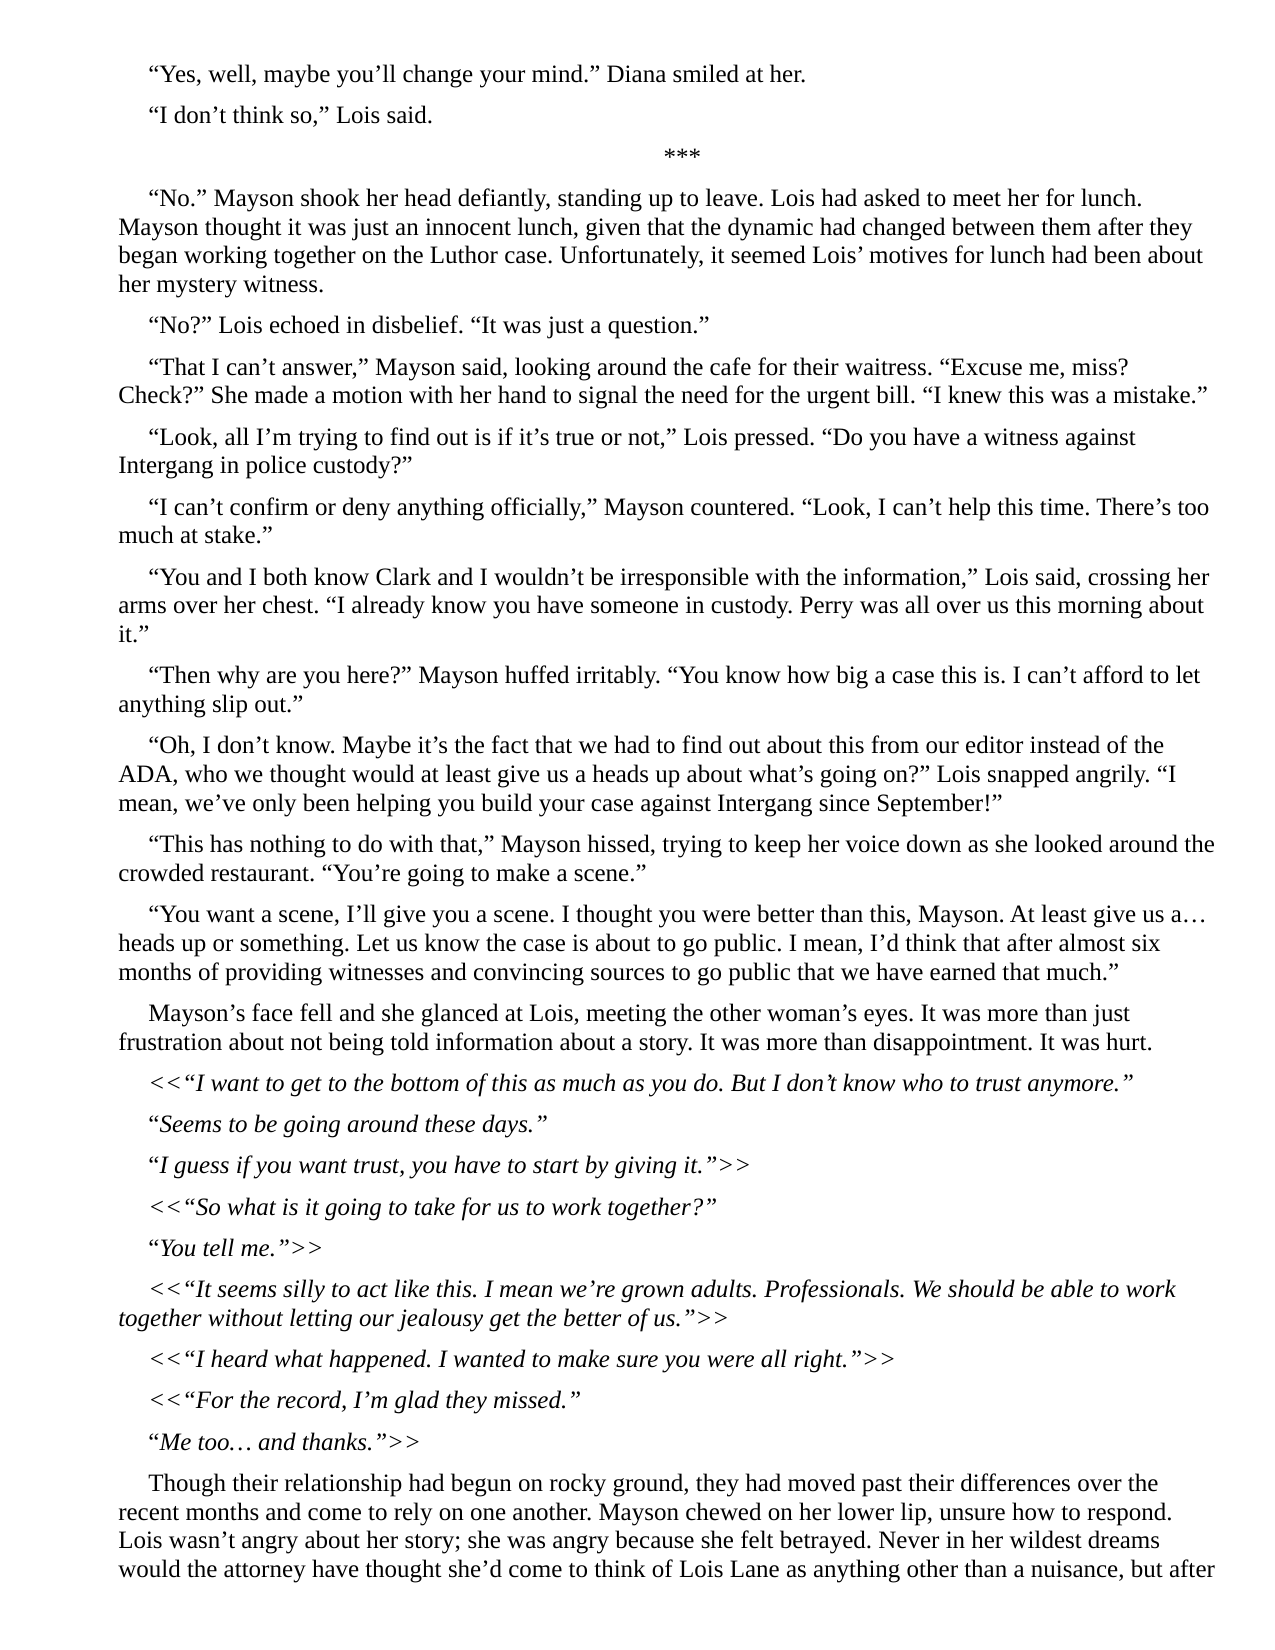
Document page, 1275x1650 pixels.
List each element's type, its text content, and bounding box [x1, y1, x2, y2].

text *** [118, 142, 1216, 170]
text <<“For the record, I’m glad they missed.” [118, 1385, 1216, 1414]
text “You and I both know Clark and I wouldn’t be irresponsible with the information,” Lois said, crossing her arms over her chest. “I already know you have someone in custody. Perry was all over us this morning about it.” [118, 562, 1216, 648]
text “I can’t confirm or deny anything officially,” Mayson countered. “Look, I can’t help this time. There’s too much at stake.” [118, 492, 1216, 549]
text Though their relationship had begun on rocky ground, they had moved past their differences over the recent months and come to rely on one another. Mayson chewed on her lower lip, unsure how to respond. Lois wasn’t angry about her story; she was angry because she felt betrayed. Never in her wildest dreams would the attorney have thought she’d come to think of Lois Lane as anything other than a nuisance, but after [118, 1468, 1216, 1583]
text “You want a scene, I’ll give you a scene. I thought you were better than this, Mayson. At least give us a… heads up or something. Let us know the case is about to go public. I mean, I’d think that after almost six months of providing witnesses and convincing sources to go public that we have earned that much.” [118, 899, 1216, 985]
text “You tell me.”>> [118, 1233, 1216, 1262]
text “I guess if you want trust, you have to start by giving it.”>> [118, 1150, 1216, 1179]
text “Me too… and thanks.”>> [118, 1427, 1216, 1455]
text <<“So what is it going to take for us to work together?” [118, 1192, 1216, 1220]
text <<“It seems silly to act like this. I mean we’re grown adults. Professionals. We should be able to work together without letting our jealousy get the better of us.”>> [118, 1274, 1216, 1332]
text “Oh, I don’t know. Maybe it’s the fact that we had to find out about this from our editor instead of the ADA, who we thought would at least give us a heads up about what’s going on?” Lois snapped angrily. “I mean, we’ve only been helping you build your case against Intergang since September!” [118, 730, 1216, 817]
text “Seems to be going around these days.” [118, 1109, 1216, 1138]
text “Look, all I’m trying to find out is if it’s true or not,” Lois pressed. “Do you have a witness against Intergang in police custody?” [118, 422, 1216, 479]
text “That I can’t answer,” Mayson said, looking around the cafe for their waitress. “Excuse me, miss? Check?” She made a motion with her hand to signal the need for the urgent bill. “I knew this was a mistake.” [118, 352, 1216, 409]
text “Then why are you here?” Mayson huffed irritably. “You know how big a case this is. I can’t afford to let anything slip out.” [118, 660, 1216, 718]
text <<“I want to get to the bottom of this as much as you do. But I don’t know who to trust anymore.” [118, 1068, 1216, 1097]
text “No?” Lois echoed in disbelief. “It was just a question.” [118, 310, 1216, 339]
text <<“I heard what happened. I wanted to make sure you were all right.”>> [118, 1344, 1216, 1373]
text “No.” Mayson shook her head defiantly, standing up to leave. Lois had asked to meet her for lunch. Mayson thought it was just an innocent lunch, given that the dynamic had changed between them after they began working together on the Luthor case. Unfortunately, it seemed Lois’ motives for lunch had been about her mystery witness. [118, 183, 1216, 298]
text Mayson’s face fell and she glanced at Lois, meeting the other woman’s eyes. It was more than just frustration about not being told information about a story. It was more than disappointment. It was hurt. [118, 998, 1216, 1055]
text “I don’t think so,” Lois said. [118, 100, 1216, 129]
text “Yes, well, maybe you’ll change your mind.” Diana smiled at her. [118, 59, 1216, 88]
text “This has nothing to do with that,” Mayson hissed, trying to keep her voice down as she looked around the crowded restaurant. “You’re going to make a scene.” [118, 829, 1216, 887]
